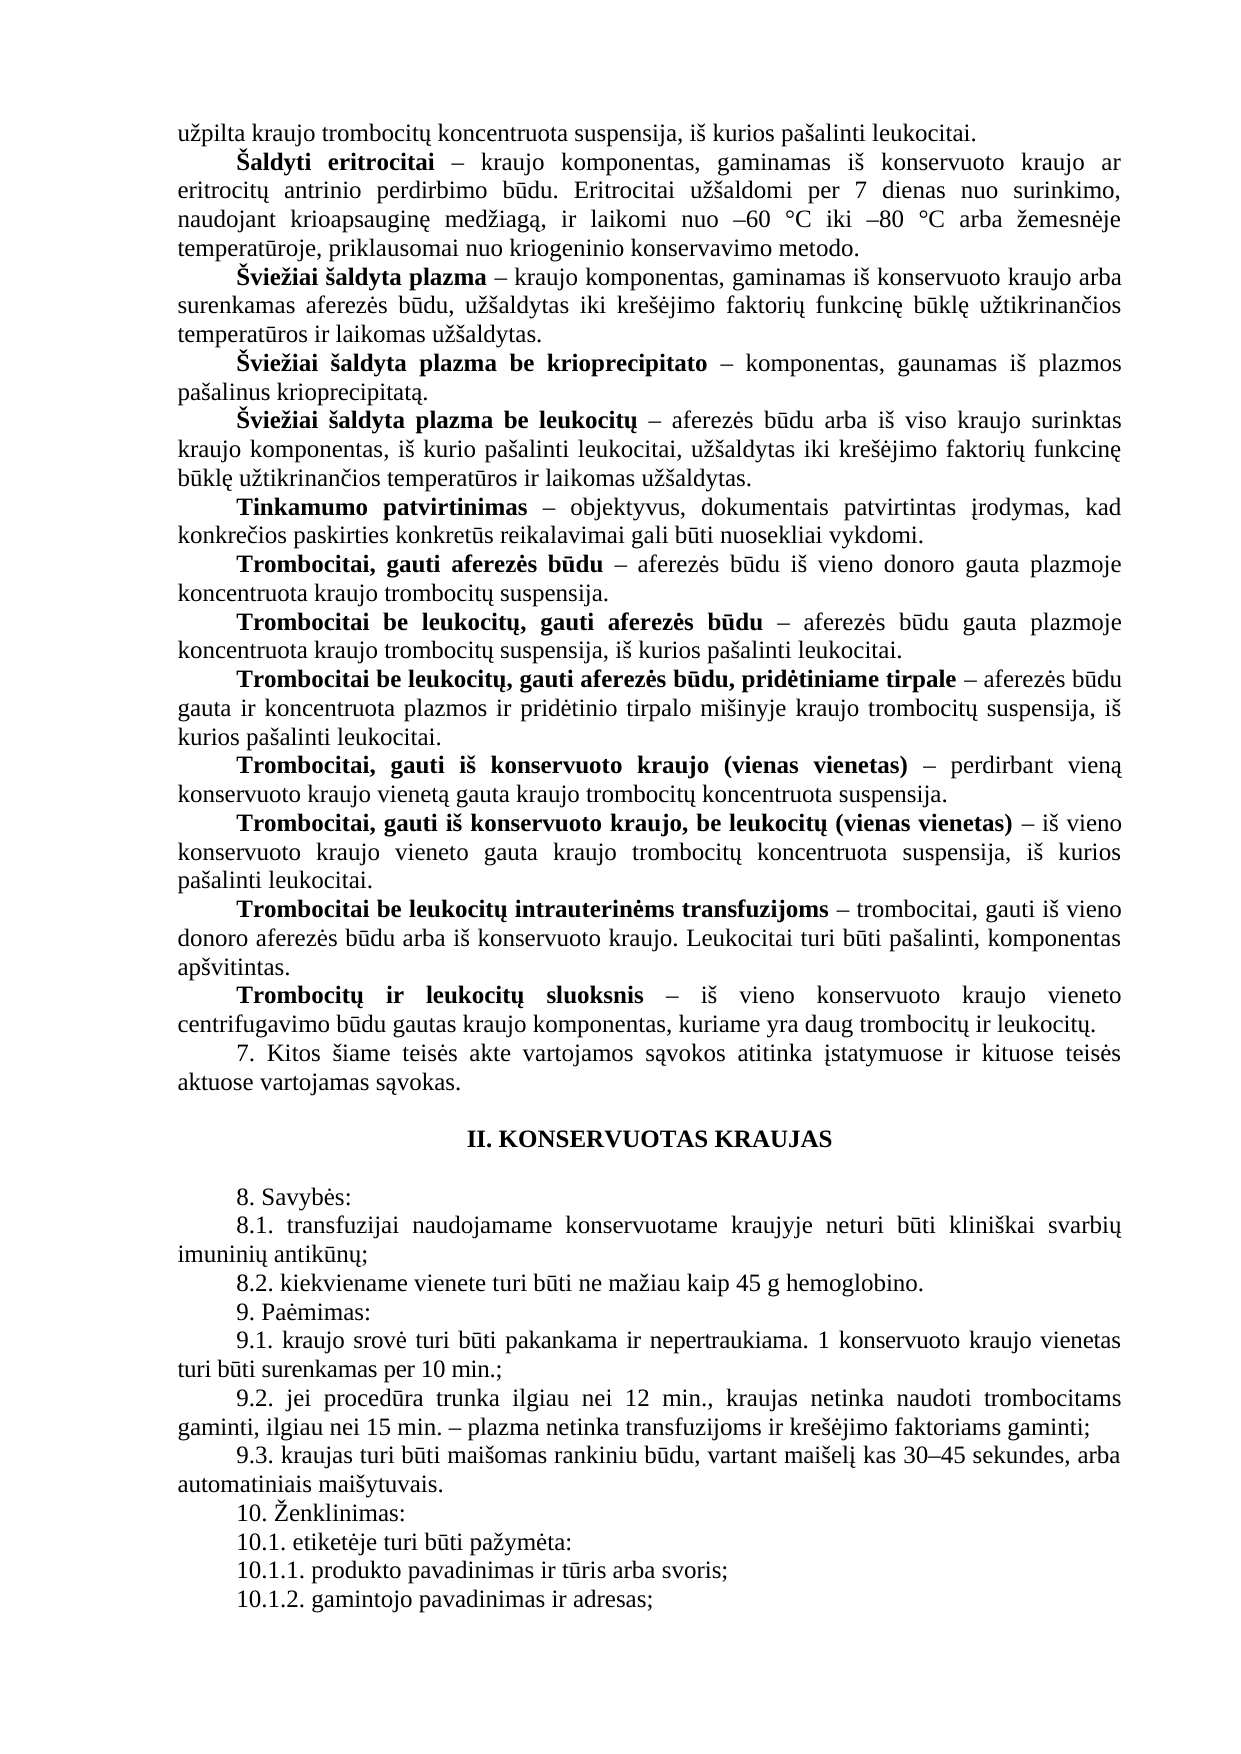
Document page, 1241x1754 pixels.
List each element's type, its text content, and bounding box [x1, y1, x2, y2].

text 9.3. kraujas turi būti maišomas rankiniu būdu, vartant maišelį kas 30–45 sekundes, arba automatiniais maišytuvais. [177, 1441, 1122, 1498]
text 9.2. jei procedūra trunka ilgiau nei 12 min., kraujas netinka naudoti trombocitams gaminti, ilgiau nei 15 min. – plazma netinka transfuzijoms ir krešėjimo faktoriams gaminti; [177, 1383, 1122, 1441]
text Trombocitai, gauti iš konservuoto kraujo, be leukocitų (vienas vienetas) – iš vieno konservuoto kraujo vieneto gauta kraujo trombocitų koncentruota suspensija, iš kurios pašalinti leukocitai. [177, 808, 1122, 894]
text Šviežiai šaldyta plazma be leukocitų – aferezės būdu arba iš viso kraujo surinktas kraujo komponentas, iš kurio pašalinti leukocitai, užšaldytas iki krešėjimo faktorių funkcinę būklę užtikrinančios temperatūros ir laikomas užšaldytas. [177, 406, 1122, 492]
text užpilta kraujo trombocitų koncentruota suspensija, iš kurios pašalinti leukocitai. [177, 118, 1122, 147]
text 8.1. transfuzijai naudojamame konservuotame kraujyje neturi būti kliniškai svarbių imuninių antikūnų; [177, 1211, 1122, 1268]
text 9.1. kraujo srovė turi būti pakankama ir nepertraukiama. 1 konservuoto kraujo vienetas turi būti surenkamas per 10 min.; [177, 1326, 1122, 1383]
text Šviežiai šaldyta plazma – kraujo komponentas, gaminamas iš konservuoto kraujo arba surenkamas aferezės būdu, užšaldytas iki krešėjimo faktorių funkcinę būklę užtikrinančios temperatūros ir laikomas užšaldytas. [177, 262, 1122, 348]
text 9. Paėmimas: [177, 1297, 1122, 1326]
text 10. Ženklinimas: [177, 1498, 1122, 1527]
text Šviežiai šaldyta plazma be krioprecipitato – komponentas, gaunamas iš plazmos pašalinus krioprecipitatą. [177, 348, 1122, 406]
text Šaldyti eritrocitai – kraujo komponentas, gaminamas iš konservuoto kraujo ar eritrocitų antrinio perdirbimo būdu. Eritrocitai užšaldomi per 7 dienas nuo surinkimo, naudojant krioapsauginę medžiagą, ir laikomi nuo –60 °C iki –80 °C arba žemesnėje temperatūroje, priklausomai nuo kriogeninio konservavimo metodo. [177, 147, 1122, 262]
text Trombocitai be leukocitų, gauti aferezės būdu – aferezės būdu gauta plazmoje koncentruota kraujo trombocitų suspensija, iš kurios pašalinti leukocitai. [177, 607, 1122, 664]
text Trombocitai, gauti aferezės būdu – aferezės būdu iš vieno donoro gauta plazmoje koncentruota kraujo trombocitų suspensija. [177, 549, 1122, 607]
text Trombocitai be leukocitų intrauterinėms transfuzijoms – trombocitai, gauti iš vieno donoro aferezės būdu arba iš konservuoto kraujo. Leukocitai turi būti pašalinti, komponentas apšvitintas. [177, 894, 1122, 981]
text Tinkamumo patvirtinimas – objektyvus, dokumentais patvirtintas įrodymas, kad konkrečios paskirties konkretūs reikalavimai gali būti nuosekliai vykdomi. [177, 492, 1122, 549]
text Trombocitai, gauti iš konservuoto kraujo (vienas vienetas) – perdirbant vieną konservuoto kraujo vienetą gauta kraujo trombocitų koncentruota suspensija. [177, 751, 1122, 808]
text 7. Kitos šiame teisės akte vartojamos sąvokos atitinka įstatymuose ir kituose teisės aktuose vartojamas sąvokas. [177, 1038, 1122, 1096]
text II. KONSERVUOTAS KRAUJAS [177, 1124, 1122, 1153]
text 8.2. kiekviename vienete turi būti ne mažiau kaip 45 g hemoglobino. [177, 1268, 1122, 1297]
text 10.1.2. gamintojo pavadinimas ir adresas; [177, 1584, 1122, 1613]
text 8. Savybės: [177, 1182, 1122, 1211]
text Trombocitai be leukocitų, gauti aferezės būdu, pridėtiniame tirpale – aferezės būdu gauta ir koncentruota plazmos ir pridėtinio tirpalo mišinyje kraujo trombocitų suspensija, iš kurios pašalinti leukocitai. [177, 664, 1122, 751]
text Trombocitų ir leukocitų sluoksnis – iš vieno konservuoto kraujo vieneto centrifugavimo būdu gautas kraujo komponentas, kuriame yra daug trombocitų ir leukocitų. [177, 981, 1122, 1038]
text 10.1. etiketėje turi būti pažymėta: [177, 1527, 1122, 1556]
text 10.1.1. produkto pavadinimas ir tūris arba svoris; [177, 1556, 1122, 1584]
